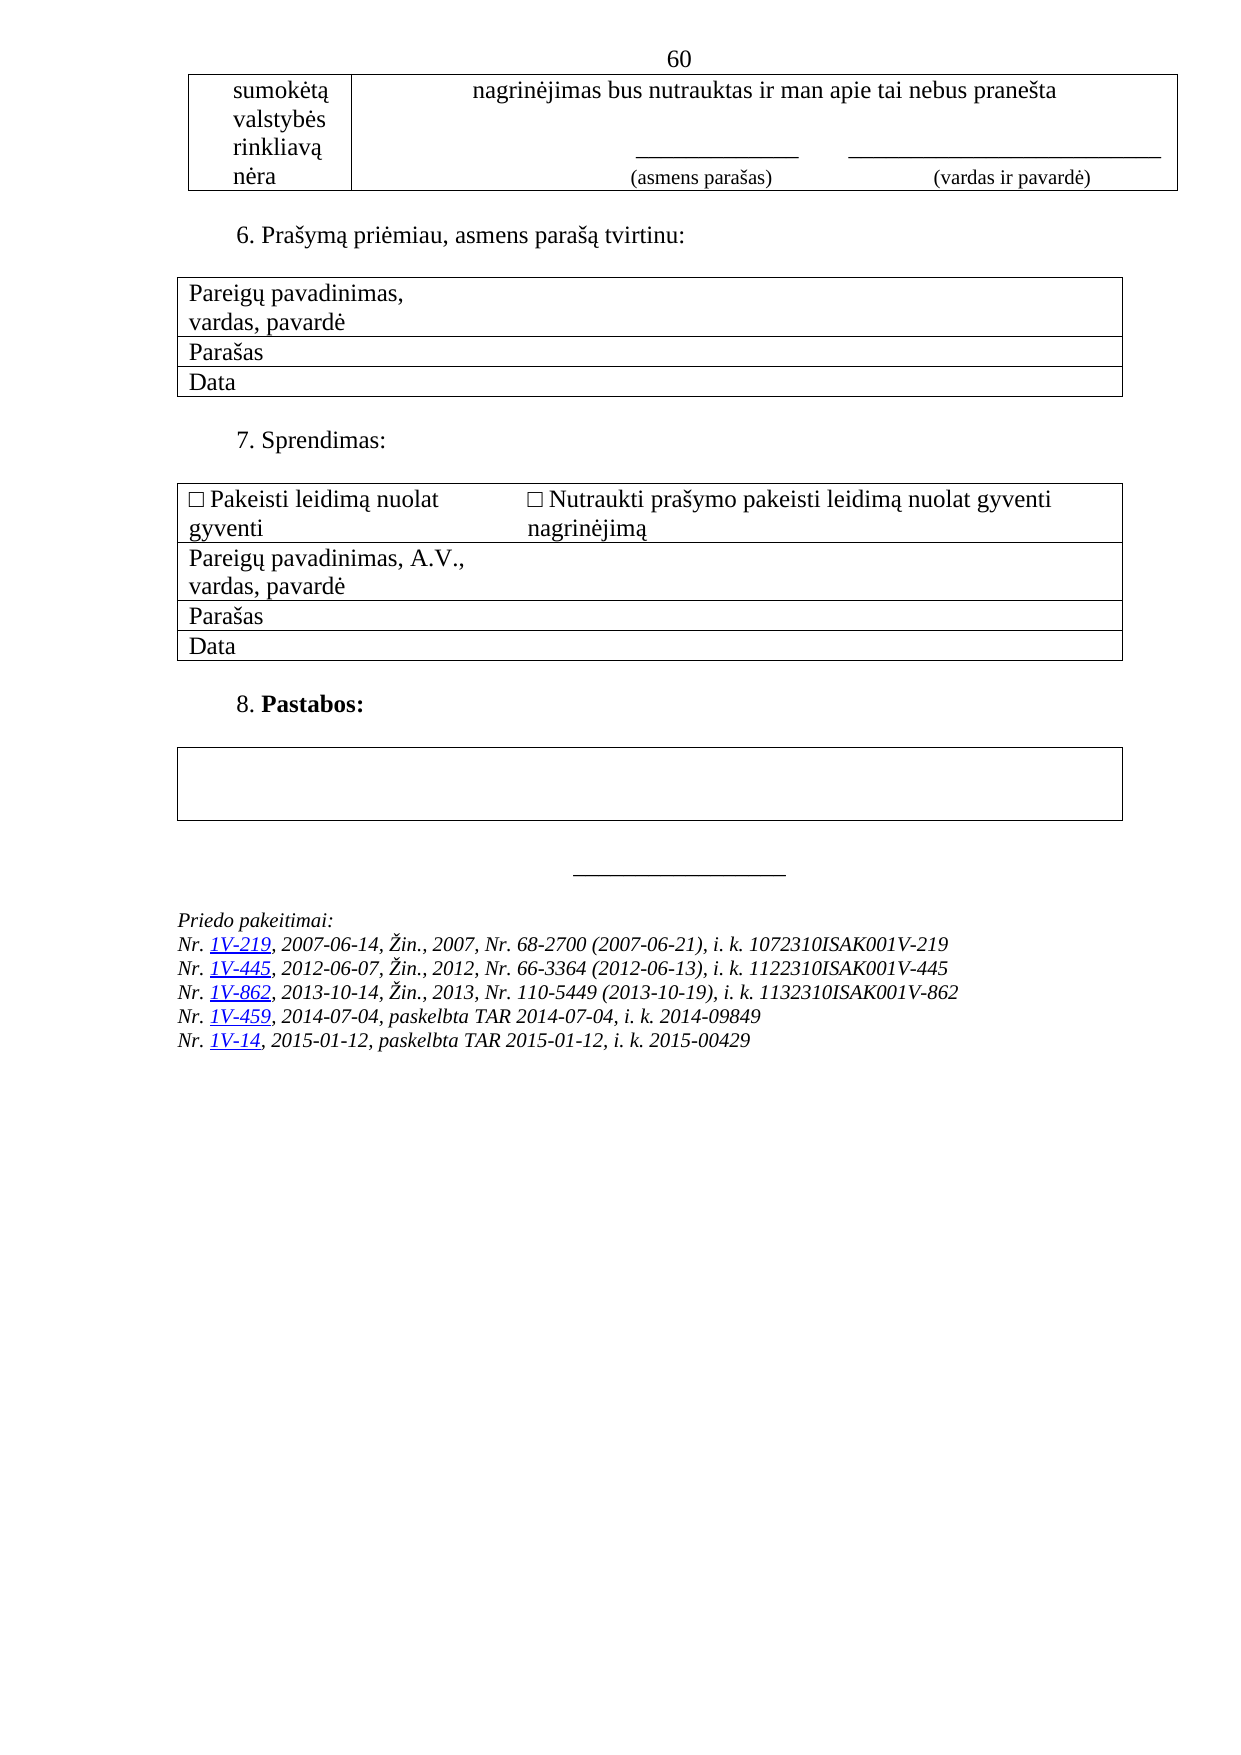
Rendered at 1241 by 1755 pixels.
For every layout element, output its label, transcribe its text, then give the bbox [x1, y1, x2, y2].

text 7. Sprendimas: [177, 426, 1181, 454]
text Nr. 1V-459, 2014-07-04, paskelbta TAR 2014-07-04, i. k. 2014-09849 [177, 1004, 1181, 1028]
table_cell Pareigų pavadinimas, A.V., vardas, pavardė [178, 543, 1122, 600]
text 8. Pastabos: [177, 689, 1181, 718]
table_cell Data [178, 631, 1122, 660]
table_cell Parašas [178, 337, 1122, 366]
text Nr. 1V-14, 2015-01-12, paskelbta TAR 2015-01-12, i. k. 2015-00429 [177, 1028, 1181, 1052]
table_cell Parašas [178, 601, 1122, 630]
table_header □[] Nutraukti prašymo pakeisti leidimą nuolat gyventi nagrinėjimą [516, 484, 1122, 542]
text 6. Prašymą priėmiau, asmens parašą tvirtinu: [177, 220, 1181, 248]
table_header Pareigų pavadinimas, vardas, pavardė [178, 278, 1122, 336]
table_header nagrinėjimas bus nutrauktas ir man apie tai nebus pranešta _____________ _________________________ (asmens parašas) (vardas ir pavardė) [352, 75, 1177, 190]
table_header [178, 748, 1122, 820]
table_cell Data [178, 367, 1122, 396]
table_header sumokėtą valstybės rinkliavą nėra [189, 75, 351, 190]
text Priedo pakeitimai: [177, 907, 1181, 932]
text _________________ [177, 850, 1181, 879]
text Nr. 1V-862, 2013-10-14, Žin., 2013, Nr. 110-5449 (2013-10-19), i. k. 1132310ISAK001V-862 [177, 980, 1181, 1004]
table_header □[] Pakeisti leidimą nuolat gyventi [178, 484, 516, 542]
text Nr. 1V-445, 2012-06-07, Žin., 2012, Nr. 66-3364 (2012-06-13), i. k. 1122310ISAK001V-445 [177, 956, 1181, 980]
text Nr. 1V-219, 2007-06-14, Žin., 2007, Nr. 68-2700 (2007-06-21), i. k. 1072310ISAK001V-219 [177, 932, 1181, 956]
